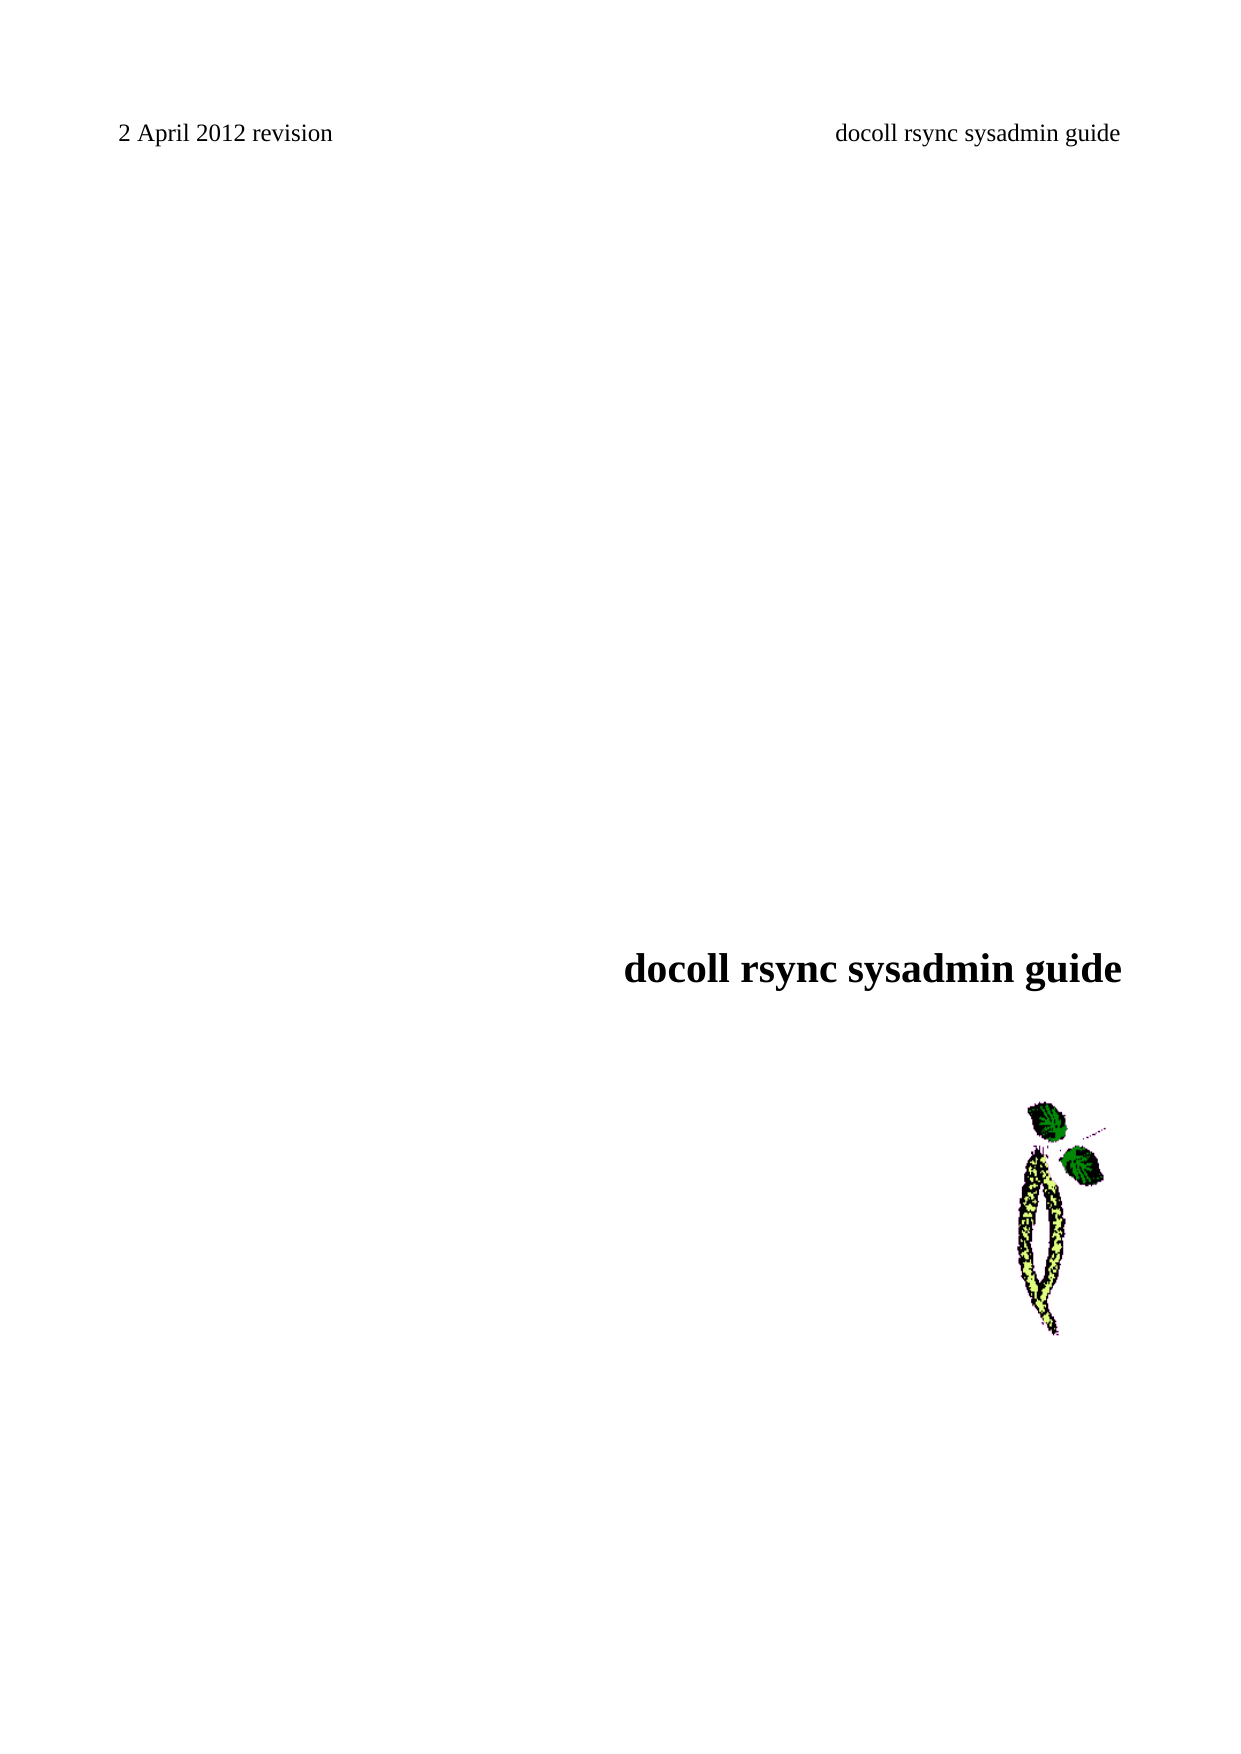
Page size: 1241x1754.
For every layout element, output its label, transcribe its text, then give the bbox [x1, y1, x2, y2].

text docoll rsync sysadmin guide [118, 943, 1122, 991]
picture [1015, 1100, 1106, 1337]
text 2 April 2012 revision docoll rsync sysadmin guide [118, 118, 1122, 147]
